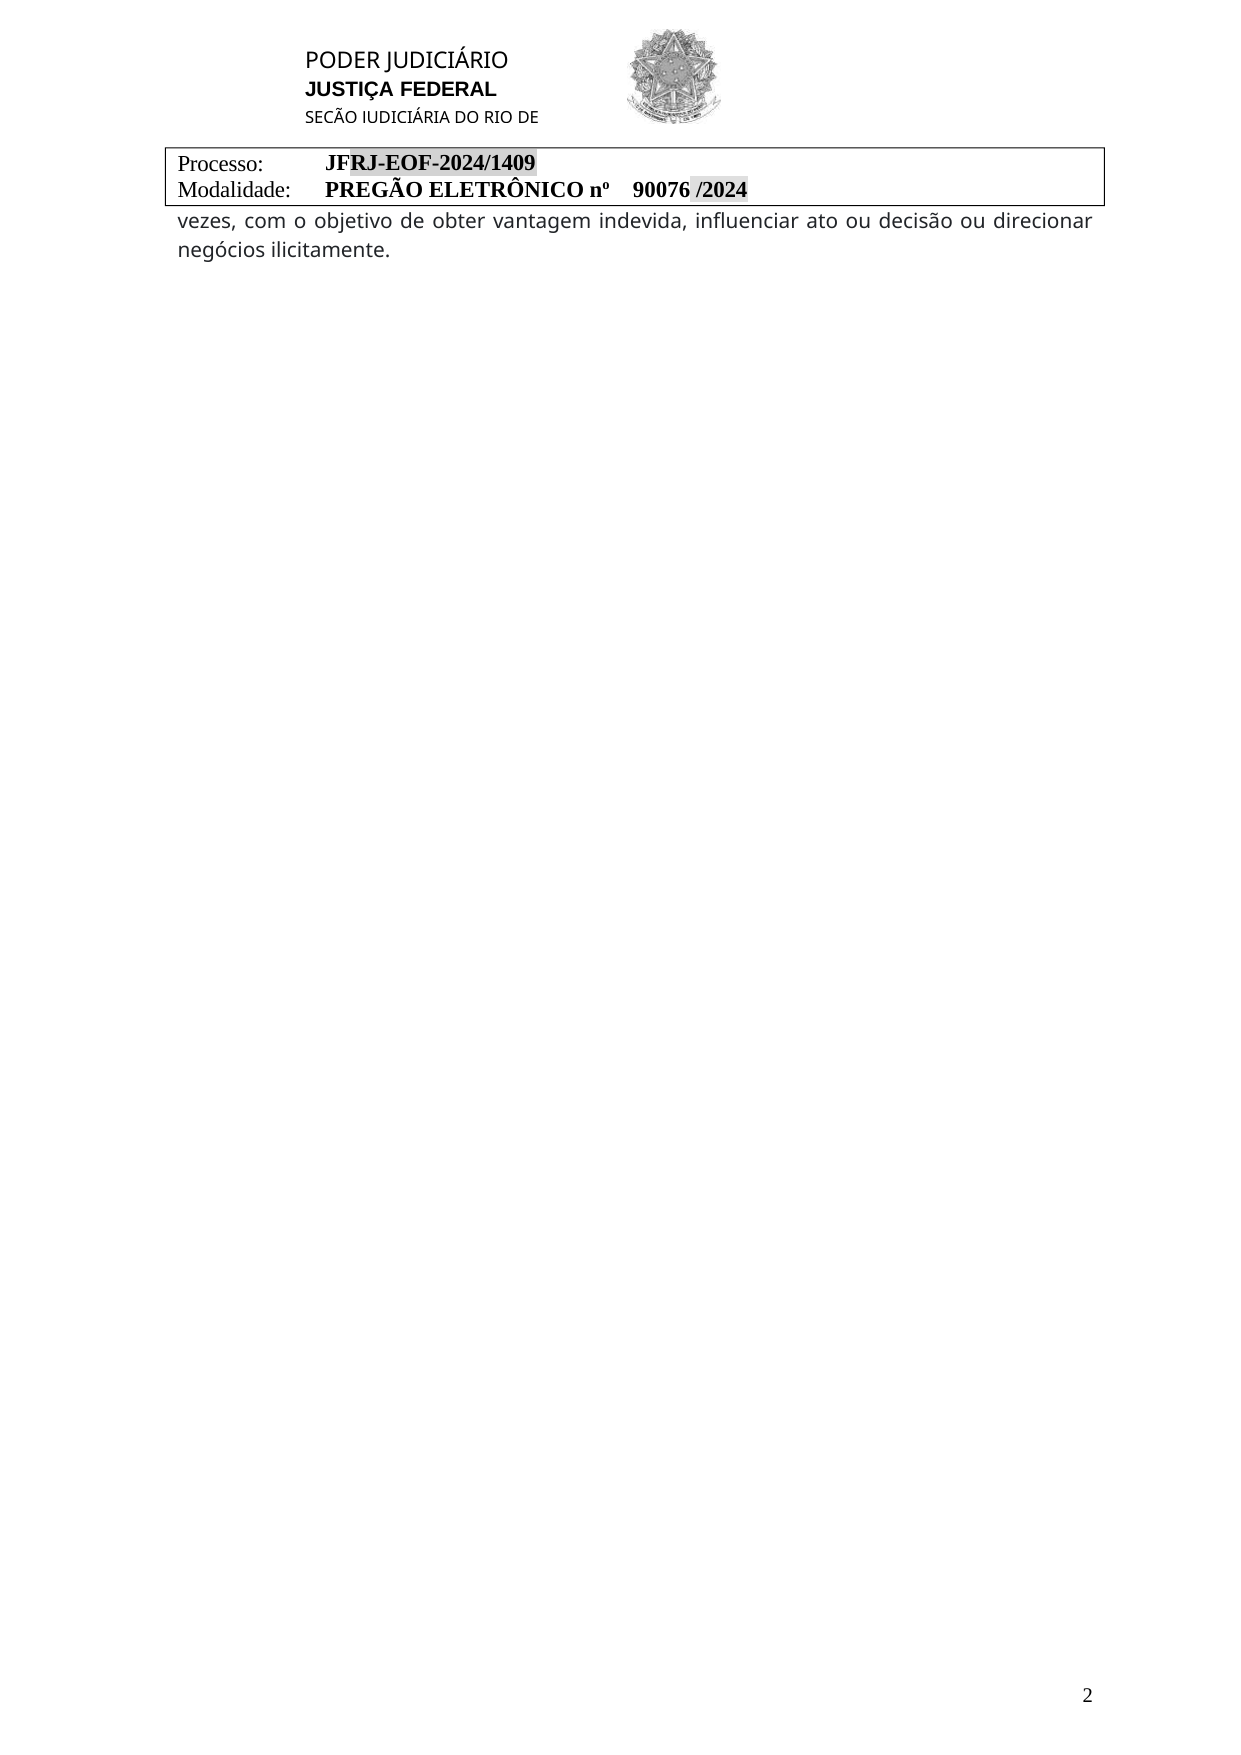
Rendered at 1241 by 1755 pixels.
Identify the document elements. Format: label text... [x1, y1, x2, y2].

text vezes, com o objetivo de obter vantagem indevida, influenciar ato ou decisão ou direcionar negócios ilicitamente. [177, 207, 1093, 263]
